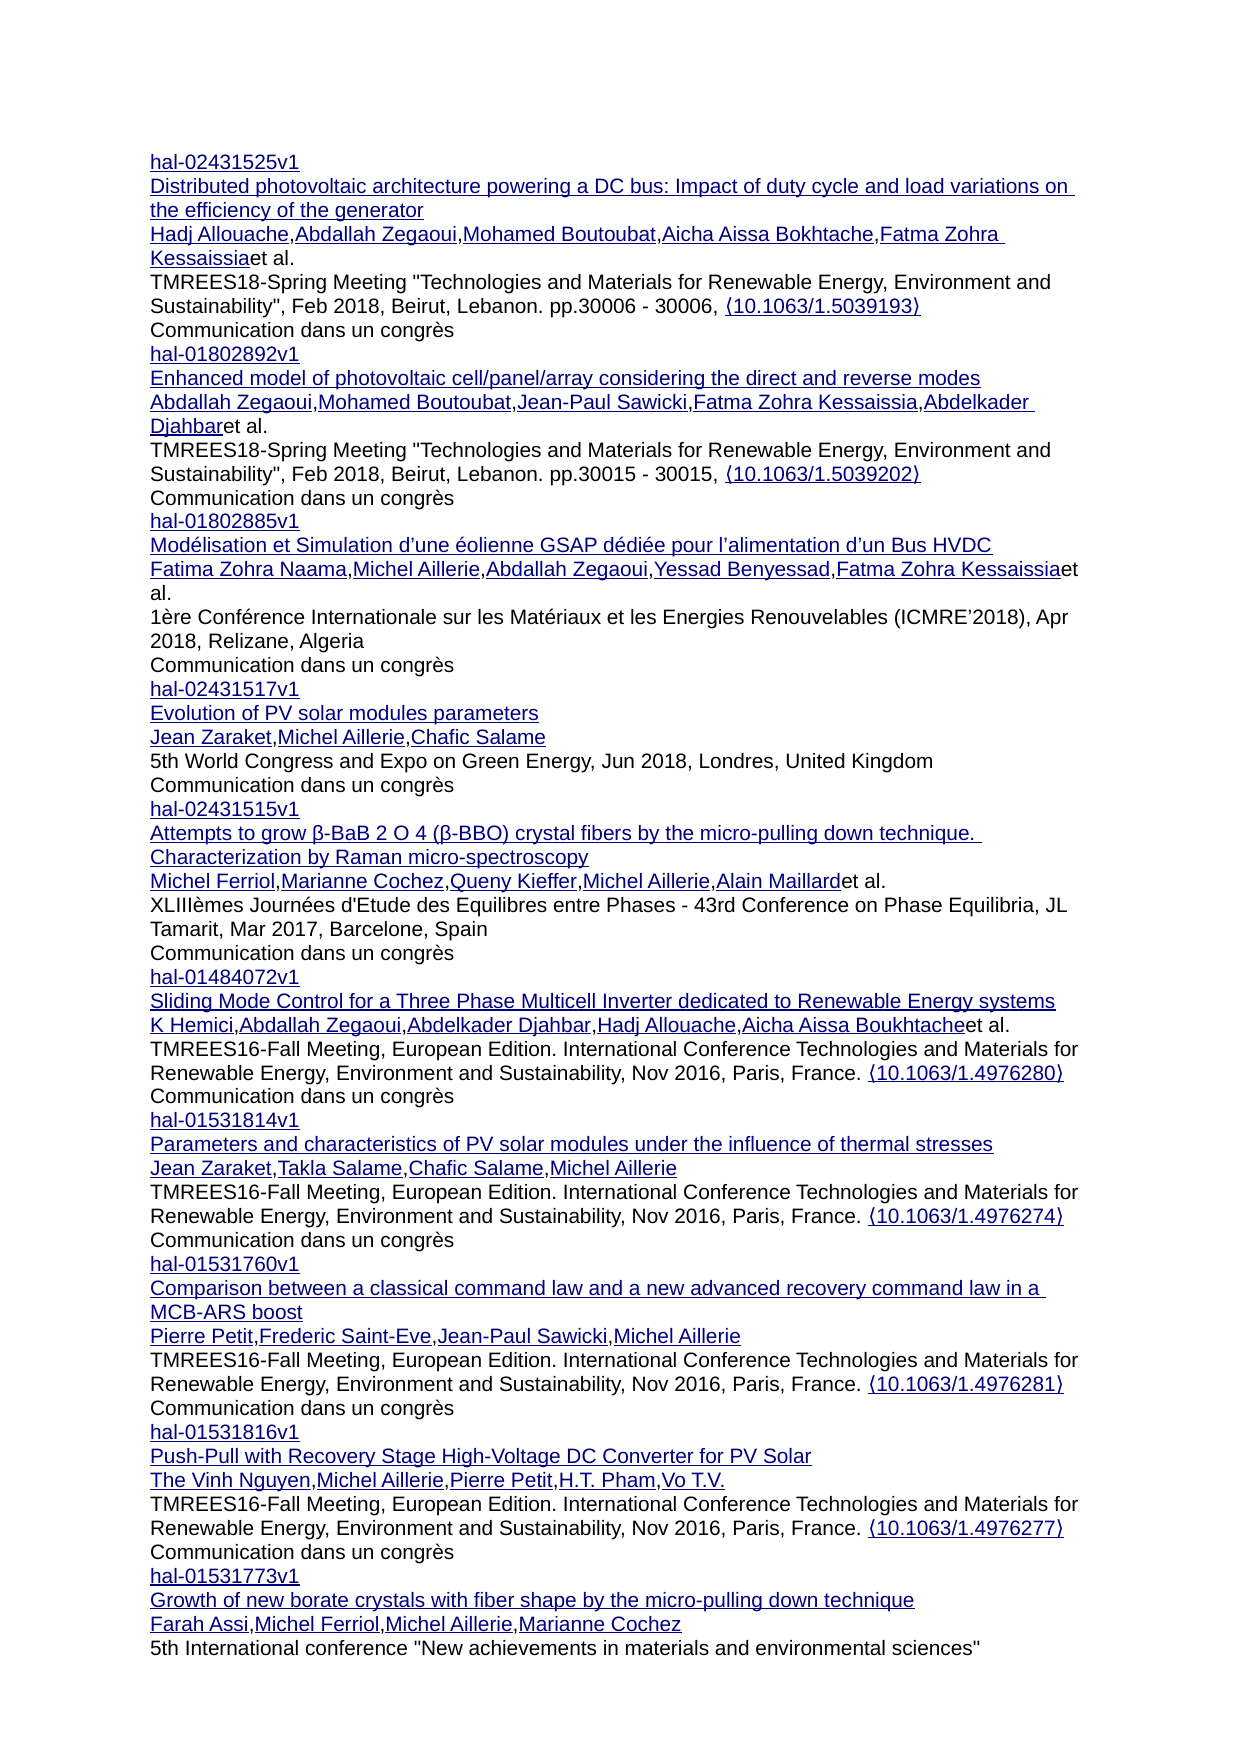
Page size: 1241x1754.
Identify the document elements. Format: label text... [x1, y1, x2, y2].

table_cell Comparison between a classical command law and a new advanced recovery command law in a MCB-ARS boost Pierre Petit,Frederic Saint-Eve,Jean-Paul Sawicki,Michel Aillerie TMREES16-Fall Meeting, European Edition. International Conference Technologies and Materials for Renewable Energy, Environment and Sustainability, Nov 2016, Paris, France. ⟨10.1063/1.4976281⟩ Communication dans un congrès hal-01531816v1 [150, 1276, 1090, 1444]
table_cell Evolution of PV solar modules parameters Jean Zaraket,Michel Aillerie,Chafic Salame 5th World Congress and Expo on Green Energy, Jun 2018, Londres, United Kingdom Communication dans un congrès hal-02431515v1 [150, 701, 1090, 821]
table_cell Distributed photovoltaic architecture powering a DC bus: Impact of duty cycle and load variations on the efficiency of the generator Hadj Allouache,Abdallah Zegaoui,Mohamed Boutoubat,Aicha Aissa Bokhtache,Fatma Zohra Kessaissiaet al. TMREES18-Spring Meeting "Technologies and Materials for Renewable Energy, Environment and Sustainability", Feb 2018, Beirut, Lebanon. pp.30006 - 30006, ⟨10.1063/1.5039193⟩ Communication dans un congrès hal-01802892v1 [150, 174, 1090, 366]
table_cell Parameters and characteristics of PV solar modules under the influence of thermal stresses Jean Zaraket,Takla Salame,Chafic Salame,Michel Aillerie TMREES16-Fall Meeting, European Edition. International Conference Technologies and Materials for Renewable Energy, Environment and Sustainability, Nov 2016, Paris, France. ⟨10.1063/1.4976274⟩ Communication dans un congrès hal-01531760v1 [150, 1132, 1090, 1276]
table_cell Attempts to grow β-BaB 2 O 4 (β-BBO) crystal fibers by the micro-pulling down technique. Characterization by Raman micro-spectroscopy Michel Ferriol,Marianne Cochez,Queny Kieffer,Michel Aillerie,Alain Maillardet al. XLIIIèmes Journées d'Etude des Equilibres entre Phases - 43rd Conference on Phase Equilibria, JL Tamarit, Mar 2017, Barcelone, Spain Communication dans un congrès hal-01484072v1 [150, 821, 1090, 988]
table_cell hal-02431525v1 [150, 150, 1090, 174]
table_cell Push-Pull with Recovery Stage High-Voltage DC Converter for PV Solar The Vinh Nguyen,Michel Aillerie,Pierre Petit,H.T. Pham,Vo T.V. TMREES16-Fall Meeting, European Edition. International Conference Technologies and Materials for Renewable Energy, Environment and Sustainability, Nov 2016, Paris, France. ⟨10.1063/1.4976277⟩ Communication dans un congrès hal-01531773v1 [150, 1444, 1090, 1587]
table_cell Sliding Mode Control for a Three Phase Multicell Inverter dedicated to Renewable Energy systems K Hemici,Abdallah Zegaoui,Abdelkader Djahbar,Hadj Allouache,Aicha Aissa Boukhtacheet al. TMREES16-Fall Meeting, European Edition. International Conference Technologies and Materials for Renewable Energy, Environment and Sustainability, Nov 2016, Paris, France. ⟨10.1063/1.4976280⟩ Communication dans un congrès hal-01531814v1 [150, 989, 1090, 1132]
table_cell Modélisation et Simulation d’une éolienne GSAP dédiée pour l’alimentation d’un Bus HVDC Fatima Zohra Naama,Michel Aillerie,Abdallah Zegaoui,Yessad Benyessad,Fatma Zohra Kessaissiaet al. 1ère Conférence Internationale sur les Matériaux et les Energies Renouvelables (ICMRE’2018), Apr 2018, Relizane, Algeria Communication dans un congrès hal-02431517v1 [150, 533, 1090, 701]
table_cell Growth of new borate crystals with fiber shape by the micro-pulling down technique Farah Assi,Michel Ferriol,Michel Aillerie,Marianne Cochez 5th International conference "New achievements in materials and environmental sciences" [150, 1588, 1090, 1659]
table_cell Enhanced model of photovoltaic cell/panel/array considering the direct and reverse modes Abdallah Zegaoui,Mohamed Boutoubat,Jean-Paul Sawicki,Fatma Zohra Kessaissia,Abdelkader Djahbaret al. TMREES18-Spring Meeting "Technologies and Materials for Renewable Energy, Environment and Sustainability", Feb 2018, Beirut, Lebanon. pp.30015 - 30015, ⟨10.1063/1.5039202⟩ Communication dans un congrès hal-01802885v1 [150, 366, 1090, 533]
